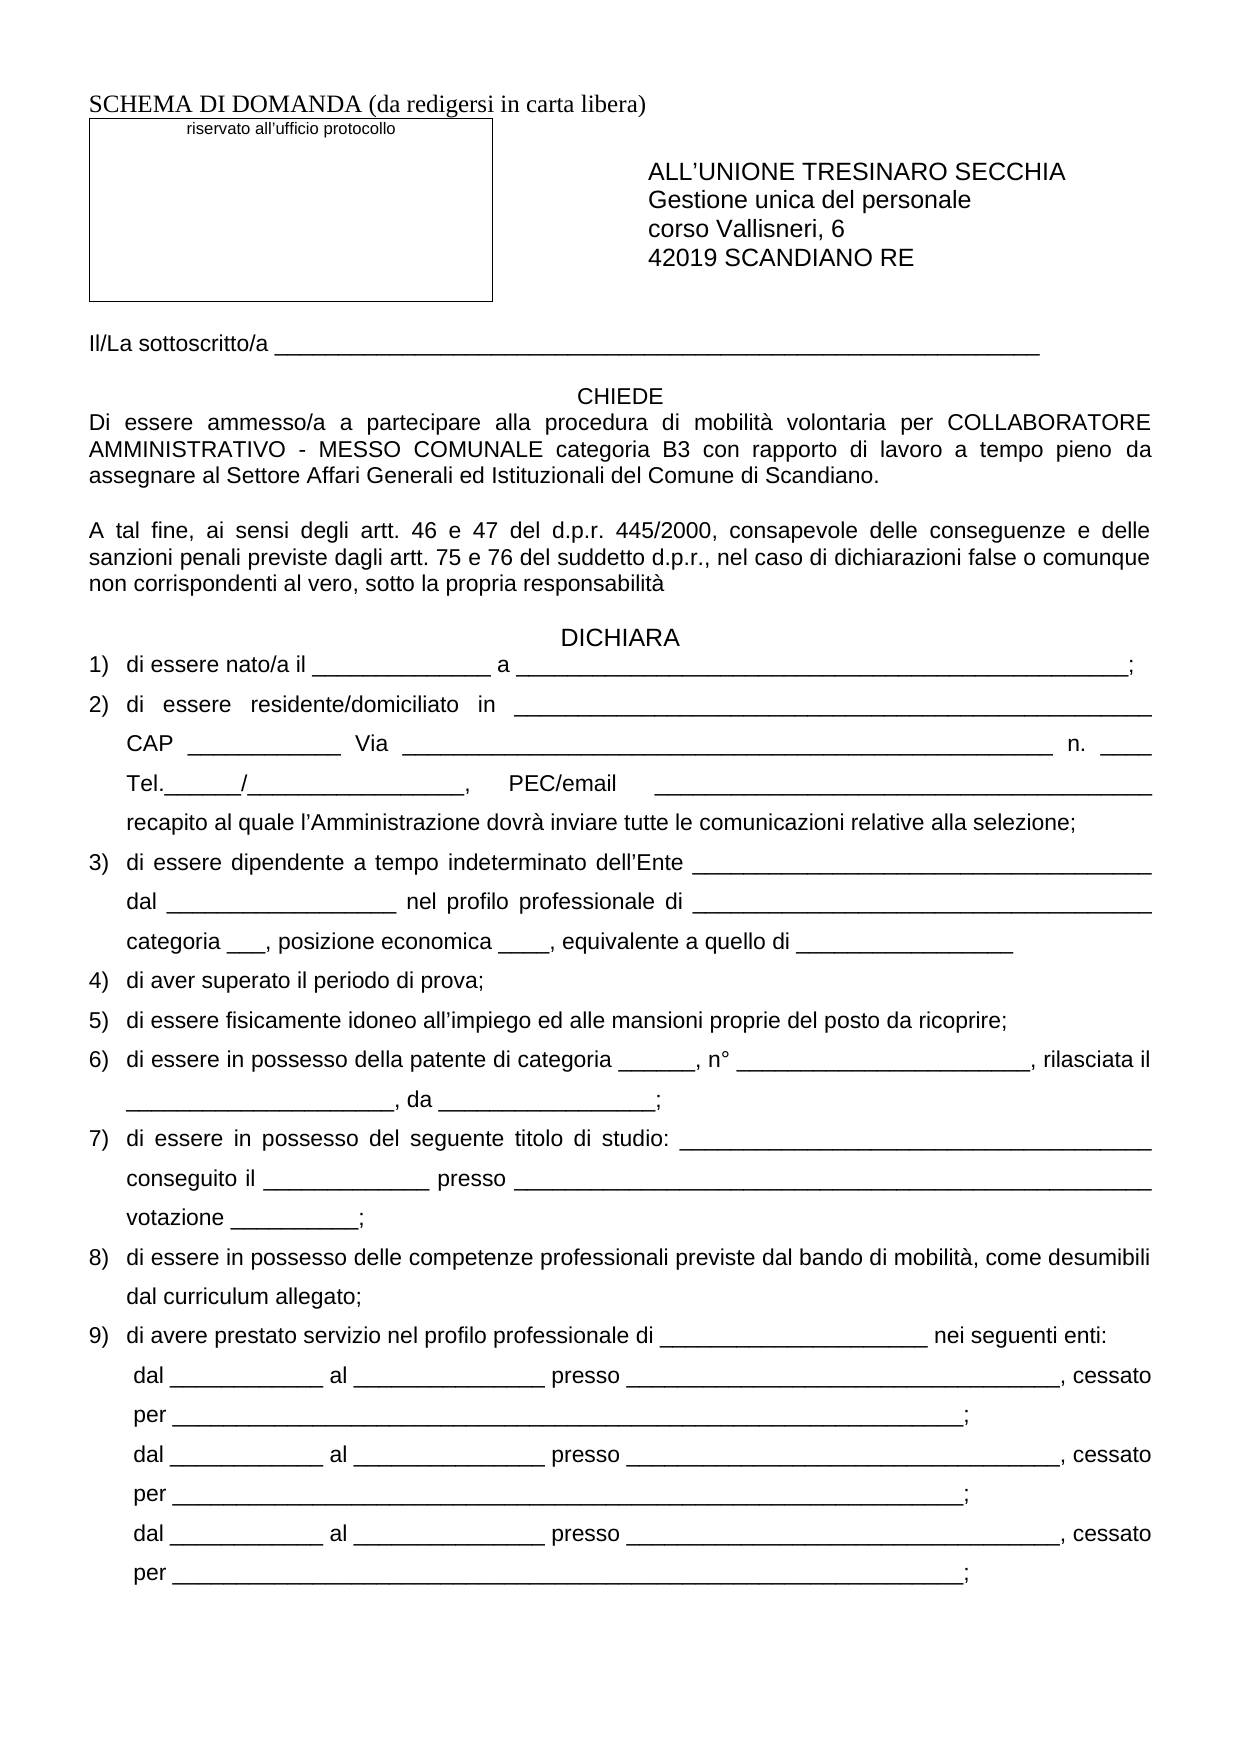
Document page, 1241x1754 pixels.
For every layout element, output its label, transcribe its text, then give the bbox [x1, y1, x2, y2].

text Di essere ammesso/a a partecipare alla procedura di mobilità volontaria per COLLABORATORE AMMINISTRATIVO - MESSO COMUNALE categoria B3 con rapporto di lavoro a tempo pieno da assegnare al Settore Affari Generali ed Istituzionali del Comune di Scandiano. [89, 409, 1152, 488]
text dal ____________ al _______________ presso __________________________________, cessato per ______________________________________________________________; [133, 1441, 1152, 1507]
list di essere dipendente a tempo indeterminato dell’Ente ____________________________________ dal __________________ nel profilo professionale di ____________________________________ categoria ___, posizione economica ____, equivalente a quello di _________________ [89, 849, 1152, 954]
list di essere fisicamente idoneo all’impiego ed alle mansioni proprie del posto da ricoprire; [89, 1007, 1152, 1033]
list di essere in possesso del seguente titolo di studio: _____________________________________ conseguito il _____________ presso __________________________________________________ votazione __________; [89, 1125, 1152, 1230]
text Il/La sottoscritto/a ____________________________________________________________ [89, 330, 1152, 357]
table_header ALL’UNIONE TRESINARO SECCHIA Gestione unica del personale corso Vallisneri, 6 42019 SCANDIANO RE [641, 118, 1091, 301]
list di avere prestato servizio nel profilo professionale di _____________________ nei seguenti enti: [89, 1322, 1152, 1349]
text DICHIARA [89, 623, 1152, 651]
text dal ____________ al _______________ presso __________________________________, cessato per ______________________________________________________________; [133, 1362, 1152, 1428]
table_header [493, 118, 641, 301]
text CHIEDE [89, 383, 1152, 409]
text A tal fine, ai sensi degli artt. 46 e 47 del d.p.r. 445/2000, consapevole delle conseguenze e delle sanzioni penali previste dagli artt. 75 e 76 del suddetto d.p.r., nel caso di dichiarazioni false o comunque non corrispondenti al vero, sotto la propria responsabilità [89, 517, 1152, 596]
text dal ____________ al _______________ presso __________________________________, cessato per ______________________________________________________________; [133, 1520, 1152, 1586]
list di essere residente/domiciliato in __________________________________________________ CAP ____________ Via ___________________________________________________ n. ____ Tel.______/_________________, PEC/email _______________________________________ recapito al quale l’Amministrazione dovrà inviare tutte le comunicazioni relative alla selezione; [89, 691, 1152, 836]
list di essere in possesso delle competenze professionali previste dal bando di mobilità, come desumibili dal curriculum allegato; [89, 1243, 1152, 1309]
table_header riservato all’ufficio protocollo [90, 119, 492, 301]
list di aver superato il periodo di prova; [89, 967, 1152, 993]
list di essere nato/a il ______________ a ________________________________________________; [89, 651, 1152, 678]
text SCHEMA DI DOMANDA (da redigersi in carta libera) [89, 89, 1152, 117]
list di essere in possesso della patente di categoria ______, n° _______________________, rilasciata il _____________________, da _________________; [89, 1046, 1152, 1112]
